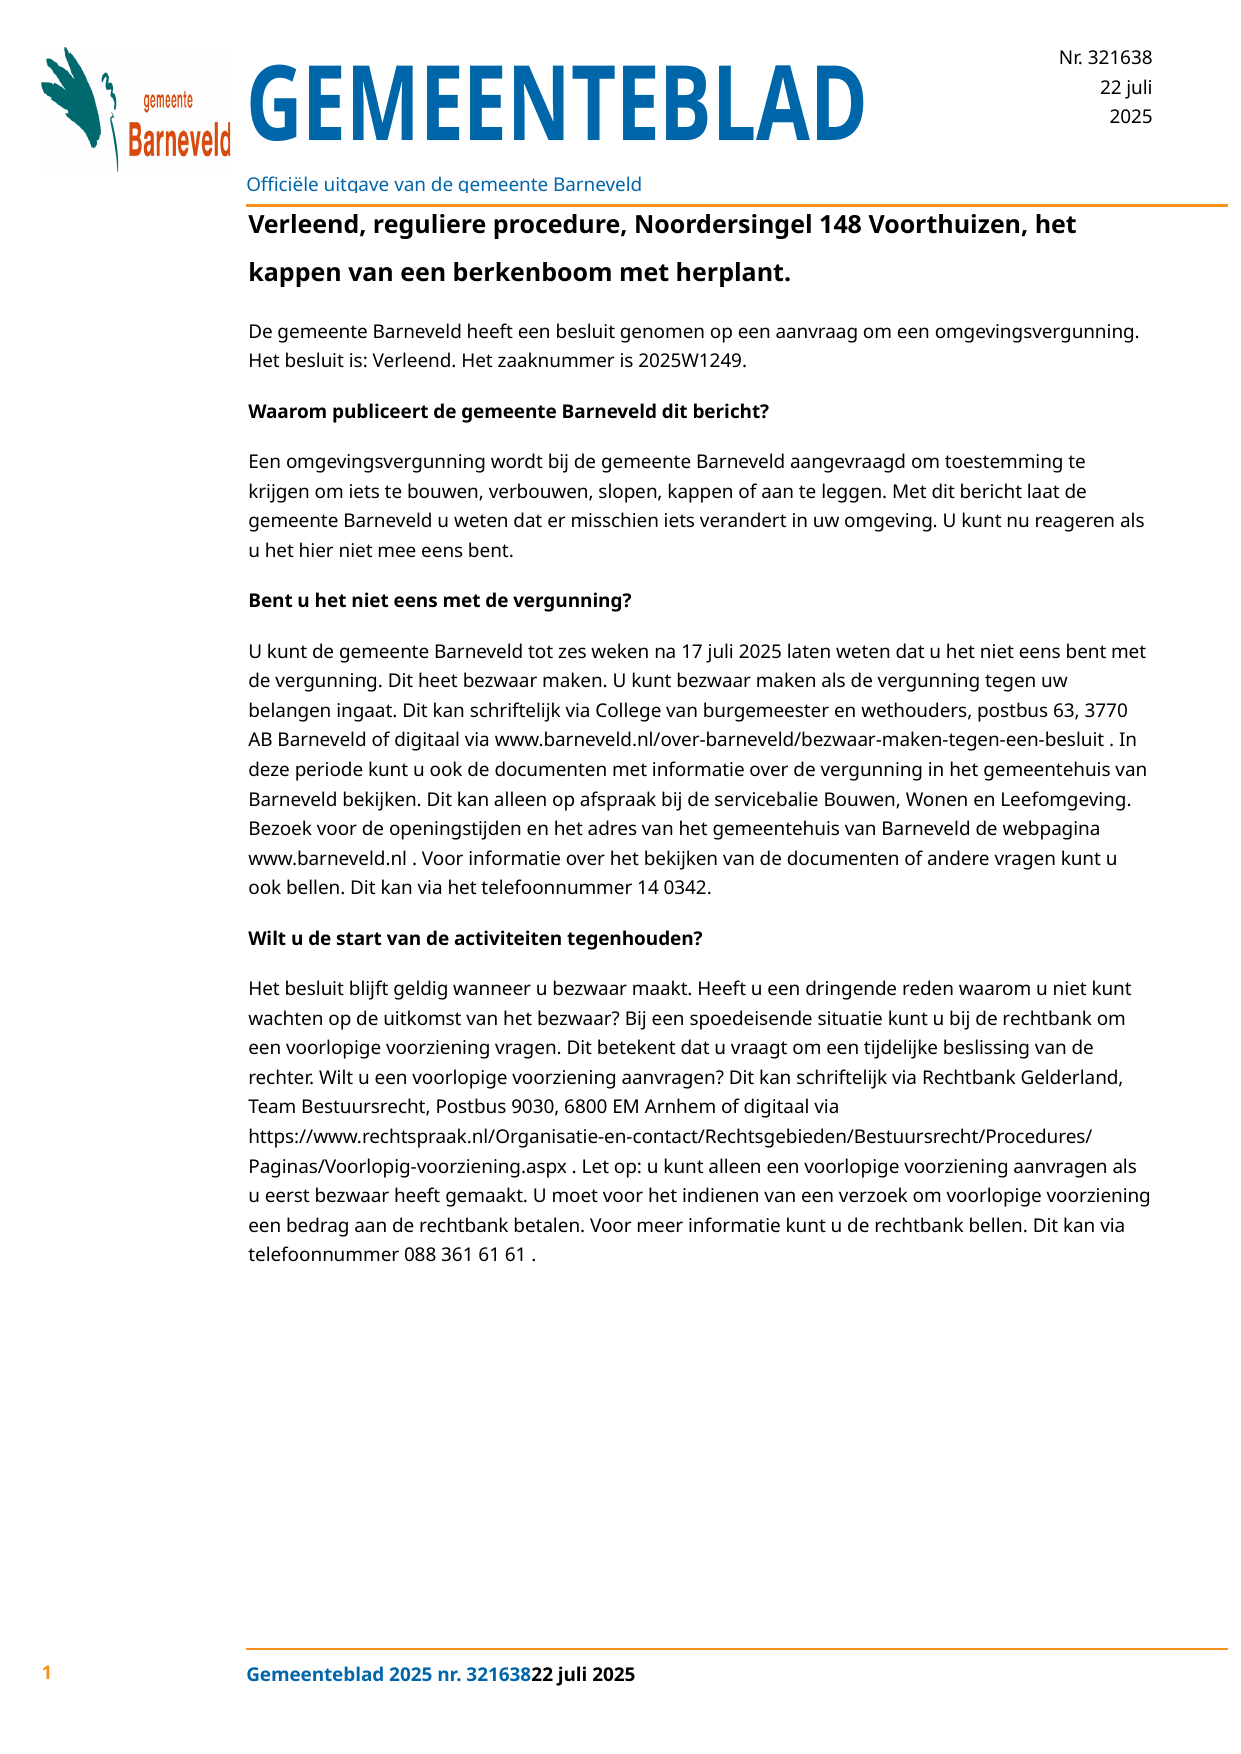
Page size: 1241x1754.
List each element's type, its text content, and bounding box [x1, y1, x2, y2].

text Bent u het niet eens met de vergunning? [248, 587, 1152, 613]
text De gemeente Barneveld heeft een besluit genomen op een aanvraag om een omgevingsvergunning. Het besluit is: Verleend. Het zaaknummer is 2025W1249. [248, 318, 1152, 373]
picture [41, 47, 231, 172]
text U kunt de gemeente Barneveld tot zes weken na 17 juli 2025 laten weten dat u het niet eens bent met de vergunning. Dit heet bezwaar maken. U kunt bezwaar maken als de vergunning tegen uw belangen ingaat. Dit kan schriftelijk via College van burgemeester en wethouders, postbus 63, 3770 AB Barneveld of digitaal via www.barneveld.nl/over-barneveld/bezwaar-maken-tegen-een-besluit . In deze periode kunt u ook de documenten met informatie over de vergunning in het gemeentehuis van Barneveld bekijken. Dit kan alleen op afspraak bij de servicebalie Bouwen, Wonen en Leefomgeving. Bezoek voor de openingstijden en het adres van het gemeentehuis van Barneveld de webpagina www.barneveld.nl . Voor informatie over het bekijken van de documenten of andere vragen kunt u ook bellen. Dit kan via het telefoonnummer 14 0342. [248, 638, 1152, 900]
text Het besluit blijft geldig wanneer u bezwaar maakt. Heeft u een dringende reden waarom u niet kunt wachten op de uitkomst van het bezwaar? Bij een spoedeisende situatie kunt u bij de rechtbank om een voorlopige voorziening vragen. Dit betekent dat u vraagt om een tijdelijke beslissing van de rechter. Wilt u een voorlopige voorziening aanvragen? Dit kan schriftelijk via Rechtbank Gelderland, Team Bestuursrecht, Postbus 9030, 6800 EM Arnhem of digitaal via https://www.rechtspraak.nl/Organisatie-en-contact/Rechtsgebieden/Bestuursrecht/Procedures/Paginas/Voorlopig-voorziening.aspx . Let op: u kunt alleen een voorlopige voorziening aanvragen als u eerst bezwaar heeft gemaakt. U moet voor het indienen van een verzoek om voorlopige voorziening een bedrag aan de rechtbank betalen. Voor meer informatie kunt u de rechtbank bellen. Dit kan via telefoonnummer 088 361 61 61 . [248, 975, 1152, 1267]
text Wilt u de start van de activiteiten tegenhouden? [248, 925, 1152, 951]
text Waarom publiceert de gemeente Barneveld dit bericht? [248, 398, 1152, 424]
text Een omgevingsvergunning wordt bij de gemeente Barneveld aangevraagd om toestemming te krijgen om iets te bouwen, verbouwen, slopen, kappen of aan te leggen. Met dit bericht laat de gemeente Barneveld u weten dat er misschien iets verandert in uw omgeving. U kunt nu reageren als u het hier niet mee eens bent. [248, 448, 1152, 563]
text Verleend, reguliere procedure, Noordersingel 148 Voorthuizen, het kappen van een berkenboom met herplant. [248, 207, 1152, 288]
